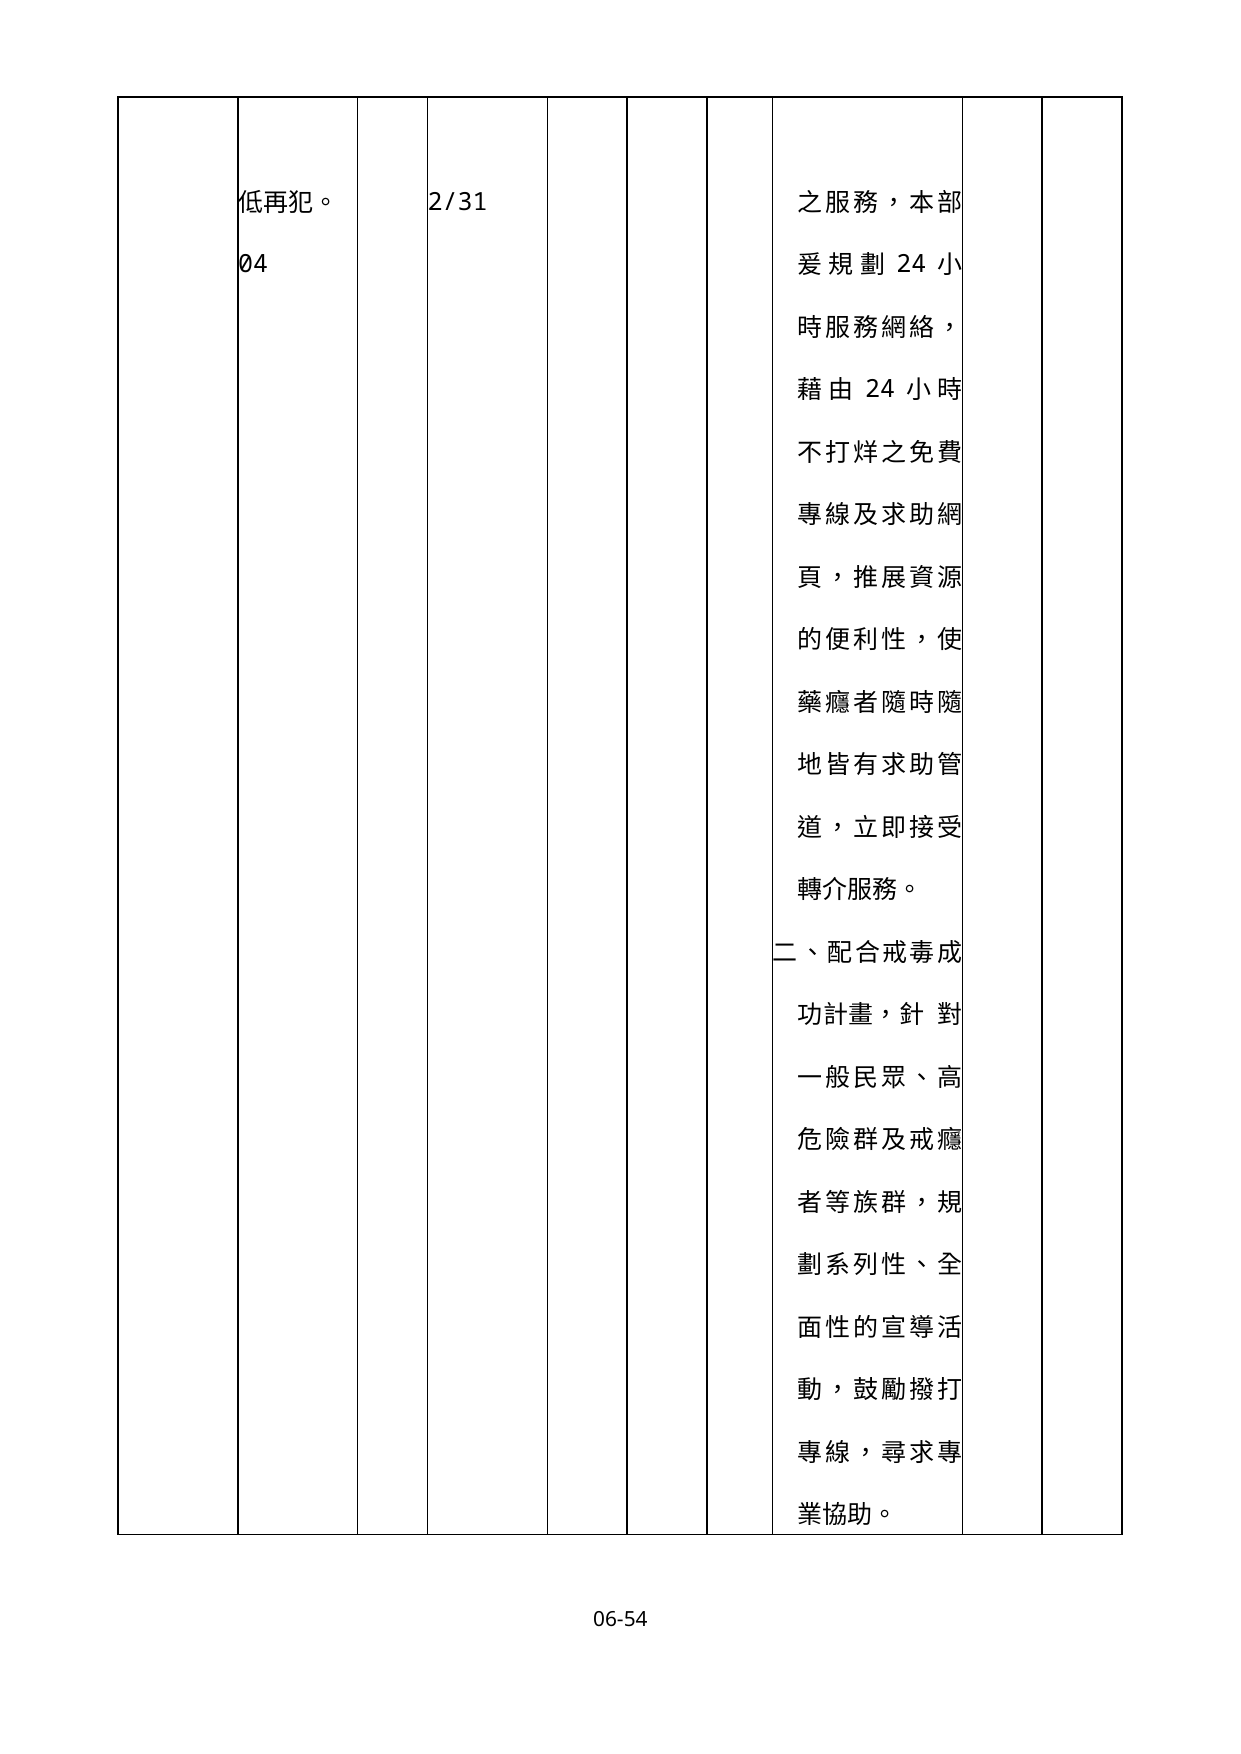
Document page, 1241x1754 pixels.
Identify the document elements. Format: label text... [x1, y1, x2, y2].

table_cell 2/31 [428, 98, 547, 1534]
table_cell [1043, 98, 1121, 1534]
table_cell 之服務，本部爰規劃24小時服務網絡，藉由24小時不打烊之免費專線及求助網頁，推展資源的便利性，使藥癮者隨時隨地皆有求助管道，立即接受轉介服務。 二、配合戒毒成功計畫，針 對一般民眾、高危險群及戒癮者等族群，規劃系列性、全面性的宣導活動，鼓勵撥打專線，尋求專業協助。 [773, 98, 962, 1534]
table_cell [548, 98, 626, 1534]
table_cell [358, 98, 427, 1534]
table_cell [708, 98, 772, 1534]
table_cell [628, 98, 706, 1534]
table_cell [119, 98, 237, 1534]
table_cell 低再犯。 04 [239, 98, 357, 1534]
table_cell [963, 98, 1041, 1534]
